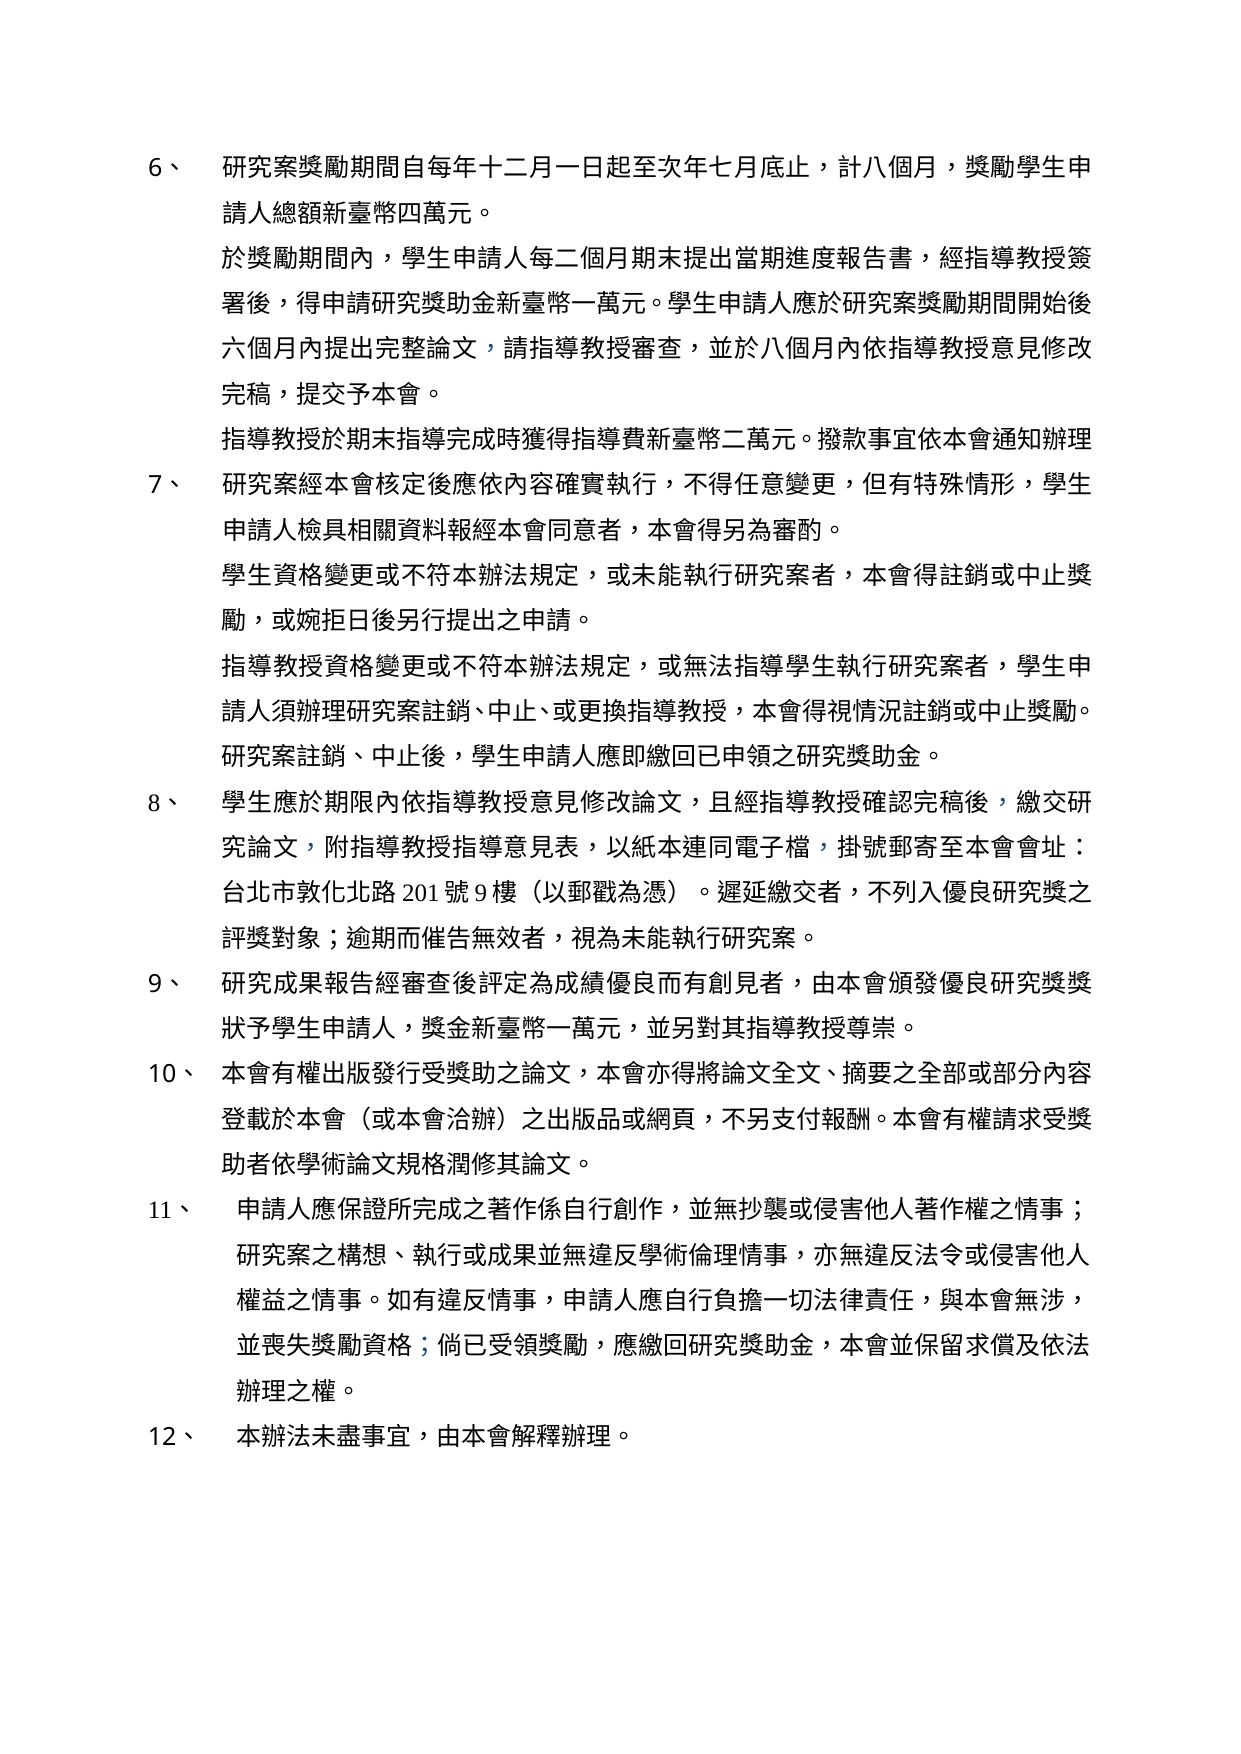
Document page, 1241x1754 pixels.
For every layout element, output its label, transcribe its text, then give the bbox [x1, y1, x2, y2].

text 學生資格變更或不符本辦法規定，或未能執行研究案者，本會得註銷或中止獎勵，或婉拒日後另行提出之申請。 [222, 556, 1092, 637]
list 學生應於期限內依指導教授意見修改論文，且經指導教授確認完稿後，繳交研究論文，附指導教授指導意見表，以紙本連同電子檔，掛號郵寄至本會會址：台北市敦化北路201號9樓（以郵戳為憑）。遲延繳交者，不列入優良研究獎之評獎對象；逾期而催告無效者，視為未能執行研究案。 [148, 782, 1092, 954]
list 申請人應保證所完成之著作係自行創作，並無抄襲或侵害他人著作權之情事；研究案之構想、執行或成果並無違反學術倫理情事，亦無違反法令或侵害他人權益之情事。如有違反情事，申請人應自行負擔一切法律責任，與本會無涉，並喪失獎勵資格；倘已受領獎勵，應繳回研究獎助金，本會並保留求償及依法辦理之權。 [148, 1190, 1092, 1407]
list 研究成果報告經審查後評定為成績優良而有創見者，由本會頒發優良研究獎獎狀予學生申請人，獎金新臺幣一萬元，並另對其指導教授尊崇。 [148, 963, 1092, 1045]
text 指導教授於期末指導完成時獲得指導費新臺幣二萬元。撥款事宜依本會通知辦理。 [222, 419, 1092, 456]
list 研究案獎勵期間自每年十二月一日起至次年七月底止，計八個月，獎勵學生申請人總額新臺幣四萬元。 [148, 148, 1092, 229]
text 指導教授資格變更或不符本辦法規定，或無法指導學生執行研究案者，學生申請人須辦理研究案註銷、中止、或更換指導教授，本會得視情況註銷或中止獎勵。 [222, 646, 1092, 728]
list 本辦法未盡事宜，由本會解釋辦理。 [148, 1416, 1092, 1453]
list 本會有權出版發行受獎助之論文，本會亦得將論文全文、摘要之全部或部分內容登載於本會（或本會洽辦）之出版品或網頁，不另支付報酬。本會有權請求受獎助者依學術論文規格潤修其論文。 [148, 1054, 1092, 1181]
text 研究案註銷、中止後，學生申請人應即繳回已申領之研究獎助金。 [222, 737, 1092, 773]
list 研究案經本會核定後應依內容確實執行，不得任意變更，但有特殊情形，學生申請人檢具相關資料報經本會同意者，本會得另為審酌。 [148, 465, 1092, 546]
text 於獎勵期間內，學生申請人每二個月期末提出當期進度報告書，經指導教授簽署後，得申請研究獎助金新臺幣一萬元。學生申請人應於研究案獎勵期間開始後六個月內提出完整論文，請指導教授審查，並於八個月內依指導教授意見修改完稿，提交予本會。 [222, 238, 1092, 411]
